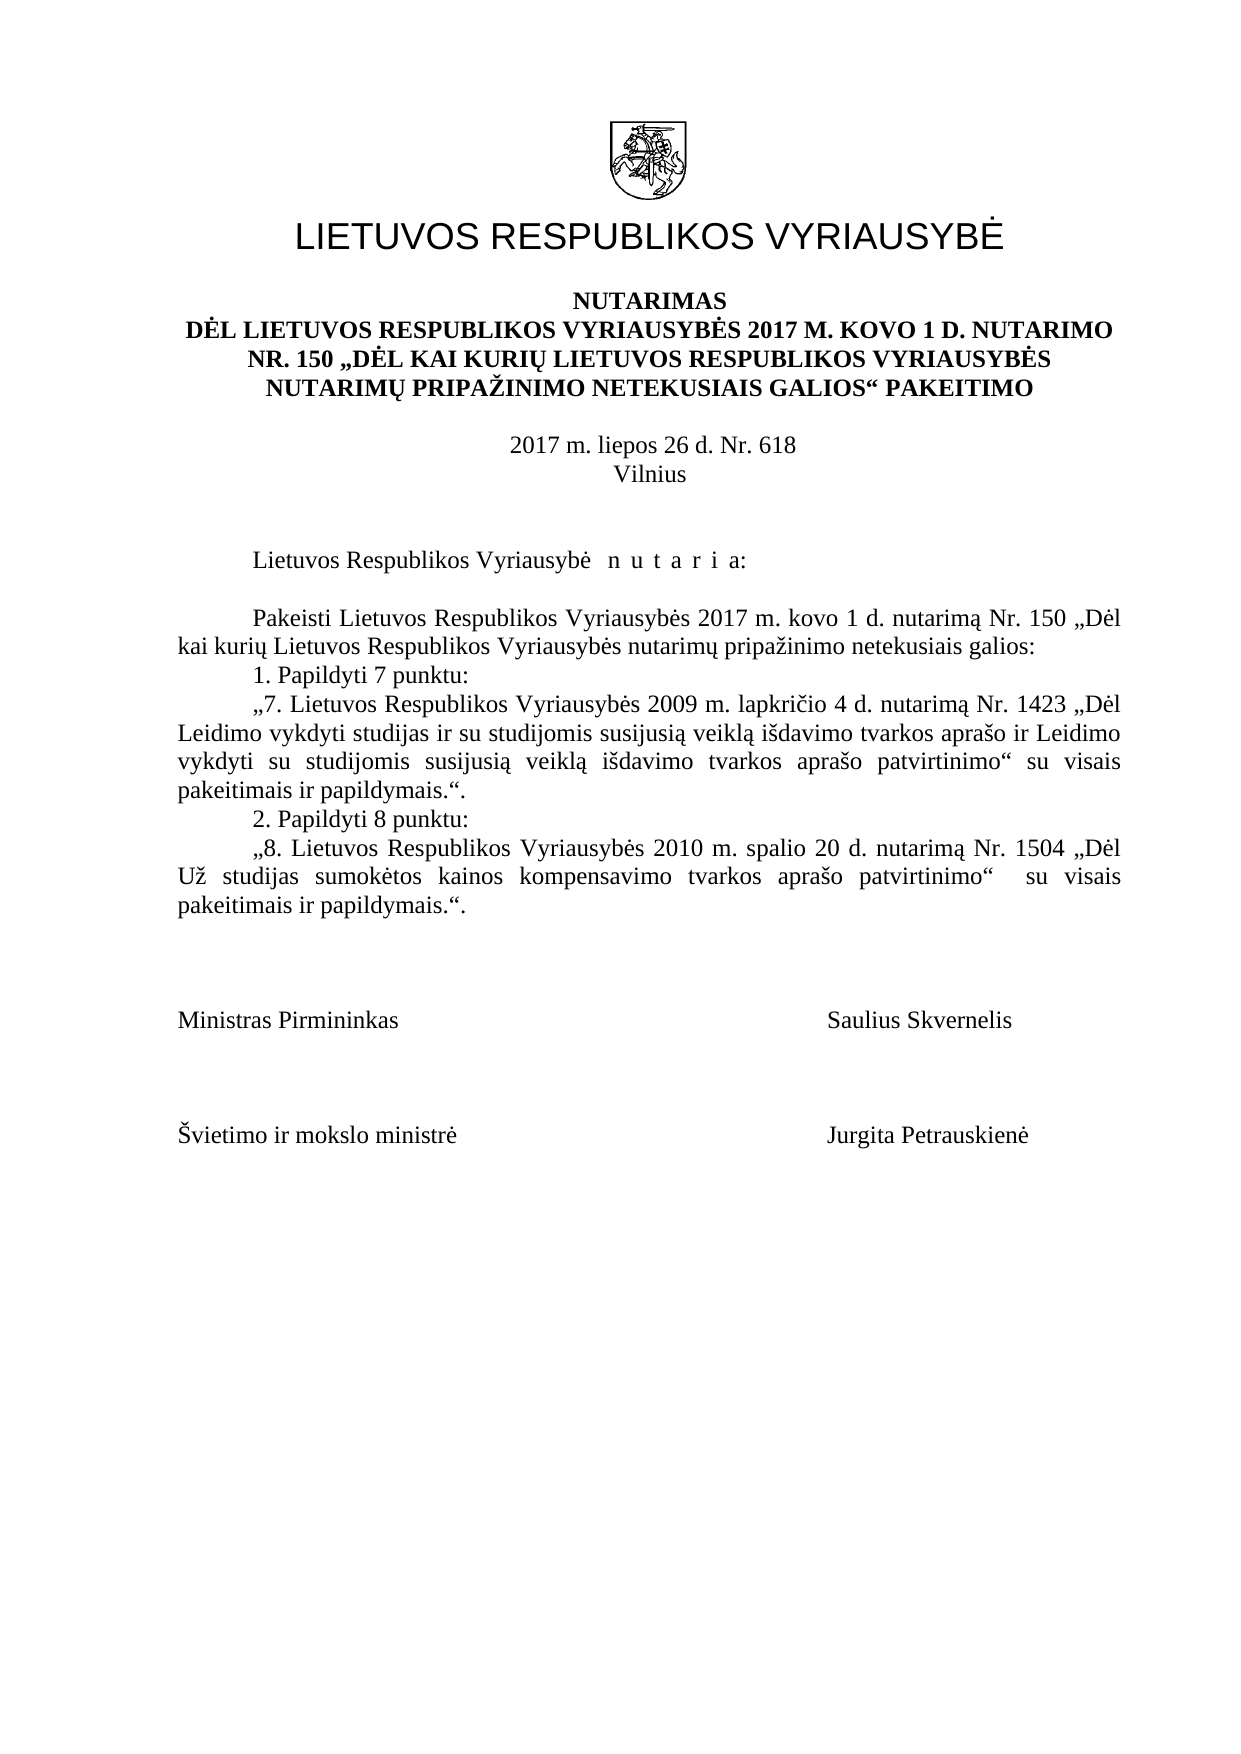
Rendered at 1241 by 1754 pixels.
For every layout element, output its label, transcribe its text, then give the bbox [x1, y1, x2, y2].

text Ministras Pirmininkas Saulius Skvernelis [177, 1005, 1122, 1034]
text nutarimas [177, 286, 1122, 315]
text DĖL Lietuvos Respublikos Vyriausybės 2017 m. KOVO 1 D. nutarimo NR. 150 „Dėl KAI KURIŲ LIETUVOS RESPUBLIKOS VYRIAUSYBĖS NUTARIMŲ PRIPAŽINIMO NETEKUSIAIS GALIOS“ pakeitimo [177, 315, 1122, 401]
text Vilnius [177, 459, 1122, 488]
text 1. Papildyti 7 punktu: [177, 660, 1122, 689]
text Lietuvos Respublikos Vyriausybė nutaria: [177, 545, 1122, 574]
text Lietuvos Respublikos Vyriausybė [177, 214, 1122, 258]
text „8. Lietuvos Respublikos Vyriausybės 2010 m. spalio 20 d. nutarimą Nr. 1504 „Dėl Už studijas sumokėtos kainos kompensavimo tvarkos aprašo patvirtinimo“ su visais pakeitimais ir papildymais.“. [177, 833, 1122, 919]
text Švietimo ir mokslo ministrė Jurgita Petrauskienė [177, 1120, 1122, 1149]
text 2. Papildyti 8 punktu: [177, 804, 1122, 833]
text 2017 m. liepos 26 d. Nr. 618 [177, 430, 1122, 459]
text „7. Lietuvos Respublikos Vyriausybės 2009 m. lapkričio 4 d. nutarimą Nr. 1423 „Dėl Leidimo vykdyti studijas ir su studijomis susijusią veiklą išdavimo tvarkos aprašo ir Leidimo vykdyti su studijomis susijusią veiklą išdavimo tvarkos aprašo patvirtinimo“ su visais pakeitimais ir papildymais.“. [177, 689, 1122, 804]
text Pakeisti Lietuvos Respublikos Vyriausybės 2017 m. kovo 1 d. nutarimą Nr. 150 „Dėl kai kurių Lietuvos Respublikos Vyriausybės nutarimų pripažinimo netekusiais galios: [177, 603, 1122, 660]
